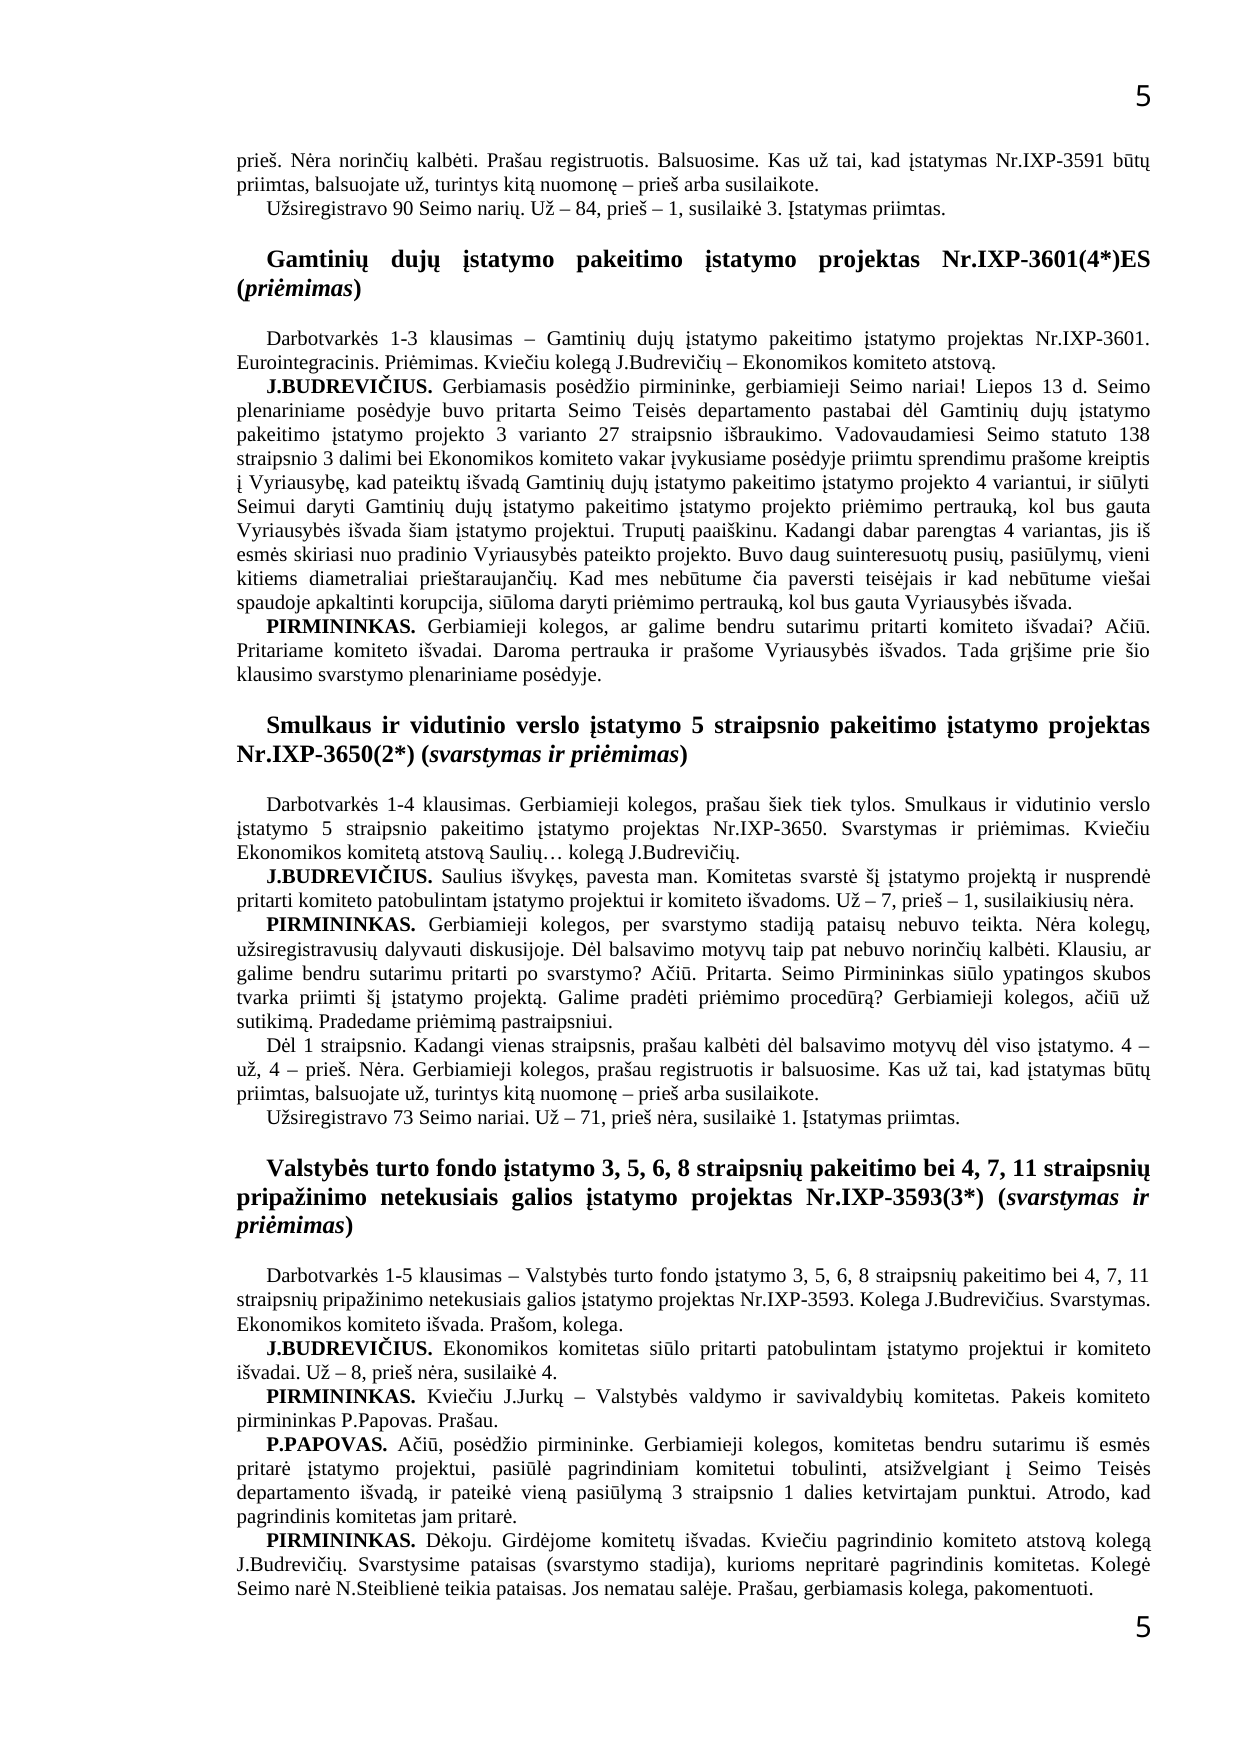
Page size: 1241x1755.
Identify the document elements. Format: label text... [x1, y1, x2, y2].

text Gamtinių dujų įstatymo pakeitimo įstatymo projektas Nr.IXP-3601(4*)ES (priėmimas) [236, 244, 1152, 301]
text Užsiregistravo 73 Seimo nariai. Už – 71, prieš nėra, susilaikė 1. Įstatymas priimtas. [236, 1105, 1152, 1129]
text Darbotvarkės 1-3 klausimas – Gamtinių dujų įstatymo pakeitimo įstatymo projektas Nr.IXP-3601. Eurointegracinis. Priėmimas. Kviečiu kolegą J.Budrevičių – Ekonomikos komiteto atstovą. [236, 326, 1152, 374]
text Dėl 1 straipsnio. Kadangi vienas straipsnis, prašau kalbėti dėl balsavimo motyvų dėl viso įstatymo. 4 – už, 4 – prieš. Nėra. Gerbiamieji kolegos, prašau registruotis ir balsuosime. Kas už tai, kad įstatymas būtų priimtas, balsuojate už, turintys kitą nuomonę – prieš arba susilaikote. [236, 1033, 1152, 1105]
text J.BUDREVIČIUS. Saulius išvykęs, pavesta man. Komitetas svarstė šį įstatymo projektą ir nusprendė pritarti komiteto patobulintam įstatymo projektui ir komiteto išvadoms. Už – 7, prieš – 1, susilaikiusių nėra. [236, 864, 1152, 912]
text PIRMININKAS. Dėkoju. Girdėjome komitetų išvadas. Kviečiu pagrindinio komiteto atstovą kolegą J.Budrevičių. Svarstysime pataisas (svarstymo stadija), kurioms nepritarė pagrindinis komitetas. Kolegė Seimo narė N.Steiblienė teikia pataisas. Jos nematau salėje. Prašau, gerbiamasis kolega, pakomentuoti. [236, 1528, 1152, 1600]
text Smulkaus ir vidutinio verslo įstatymo 5 straipsnio pakeitimo įstatymo projektas Nr.IXP-3650(2*) (svarstymas ir priėmimas) [236, 711, 1152, 768]
text PIRMININKAS. Kviečiu J.Jurkų – Valstybės valdymo ir savivaldybių komitetas. Pakeis komiteto pirmininkas P.Papovas. Prašau. [236, 1384, 1152, 1432]
text Užsiregistravo 90 Seimo narių. Už – 84, prieš – 1, susilaikė 3. Įstatymas priimtas. [236, 196, 1152, 220]
text PIRMININKAS. Gerbiamieji kolegos, per svarstymo stadiją pataisų nebuvo teikta. Nėra kolegų, užsiregistravusių dalyvauti diskusijoje. Dėl balsavimo motyvų taip pat nebuvo norinčių kalbėti. Klausiu, ar galime bendru sutarimu pritarti po svarstymo? Ačiū. Pritarta. Seimo Pirmininkas siūlo ypatingos skubos tvarka priimti šį įstatymo projektą. Galime pradėti priėmimo procedūrą? Gerbiamieji kolegos, ačiū už sutikimą. Pradedame priėmimą pastraipsniui. [236, 912, 1152, 1033]
text P.PAPOVAS. Ačiū, posėdžio pirmininke. Gerbiamieji kolegos, komitetas bendru sutarimu iš esmės pritarė įstatymo projektui, pasiūlė pagrindiniam komitetui tobulinti, atsižvelgiant į Seimo Teisės departamento išvadą, ir pateikė vieną pasiūlymą 3 straipsnio 1 dalies ketvirtajam punktui. Atrodo, kad pagrindinis komitetas jam pritarė. [236, 1432, 1152, 1528]
text J.BUDREVIČIUS. Gerbiamasis posėdžio pirmininke, gerbiamieji Seimo nariai! Liepos 13 d. Seimo plenariniame posėdyje buvo pritarta Seimo Teisės departamento pastabai dėl Gamtinių dujų įstatymo pakeitimo įstatymo projekto 3 varianto 27 straipsnio išbraukimo. Vadovaudamiesi Seimo statuto 138 straipsnio 3 dalimi bei Ekonomikos komiteto vakar įvykusiame posėdyje priimtu sprendimu prašome kreiptis į Vyriausybę, kad pateiktų išvadą Gamtinių dujų įstatymo pakeitimo įstatymo projekto 4 variantui, ir siūlyti Seimui daryti Gamtinių dujų įstatymo pakeitimo įstatymo projekto priėmimo pertrauką, kol bus gauta Vyriausybės išvada šiam įstatymo projektui. Truputį paaiškinu. Kadangi dabar parengtas 4 variantas, jis iš esmės skiriasi nuo pradinio Vyriausybės pateikto projekto. Buvo daug suinteresuotų pusių, pasiūlymų, vieni kitiems diametraliai prieštaraujančių. Kad mes nebūtume čia paversti teisėjais ir kad nebūtume viešai spaudoje apkaltinti korupcija, siūloma daryti priėmimo pertrauką, kol bus gauta Vyriausybės išvada. [236, 374, 1152, 614]
text prieš. Nėra norinčių kalbėti. Prašau registruotis. Balsuosime. Kas už tai, kad įstatymas Nr.IXP-3591 būtų priimtas, balsuojate už, turintys kitą nuomonę – prieš arba susilaikote. [236, 148, 1152, 196]
text PIRMININKAS. Gerbiamieji kolegos, ar galime bendru sutarimu pritarti komiteto išvadai? Ačiū. Pritariame komiteto išvadai. Daroma pertrauka ir prašome Vyriausybės išvados. Tada grįšime prie šio klausimo svarstymo plenariniame posėdyje. [236, 614, 1152, 686]
text Valstybės turto fondo įstatymo 3, 5, 6, 8 straipsnių pakeitimo bei 4, 7, 11 straipsnių pripažinimo netekusiais galios įstatymo projektas Nr.IXP-3593(3*) (svarstymas ir priėmimas) [236, 1153, 1152, 1239]
text J.BUDREVIČIUS. Ekonomikos komitetas siūlo pritarti patobulintam įstatymo projektui ir komiteto išvadai. Už – 8, prieš nėra, susilaikė 4. [236, 1336, 1152, 1384]
text Darbotvarkės 1-5 klausimas – Valstybės turto fondo įstatymo 3, 5, 6, 8 straipsnių pakeitimo bei 4, 7, 11 straipsnių pripažinimo netekusiais galios įstatymo projektas Nr.IXP-3593. Kolega J.Budrevičius. Svarstymas. Ekonomikos komiteto išvada. Prašom, kolega. [236, 1263, 1152, 1336]
text Darbotvarkės 1-4 klausimas. Gerbiamieji kolegos, prašau šiek tiek tylos. Smulkaus ir vidutinio verslo įstatymo 5 straipsnio pakeitimo įstatymo projektas Nr.IXP-3650. Svarstymas ir priėmimas. Kviečiu Ekonomikos komitetą atstovą Saulių… kolegą J.Budrevičių. [236, 792, 1152, 864]
